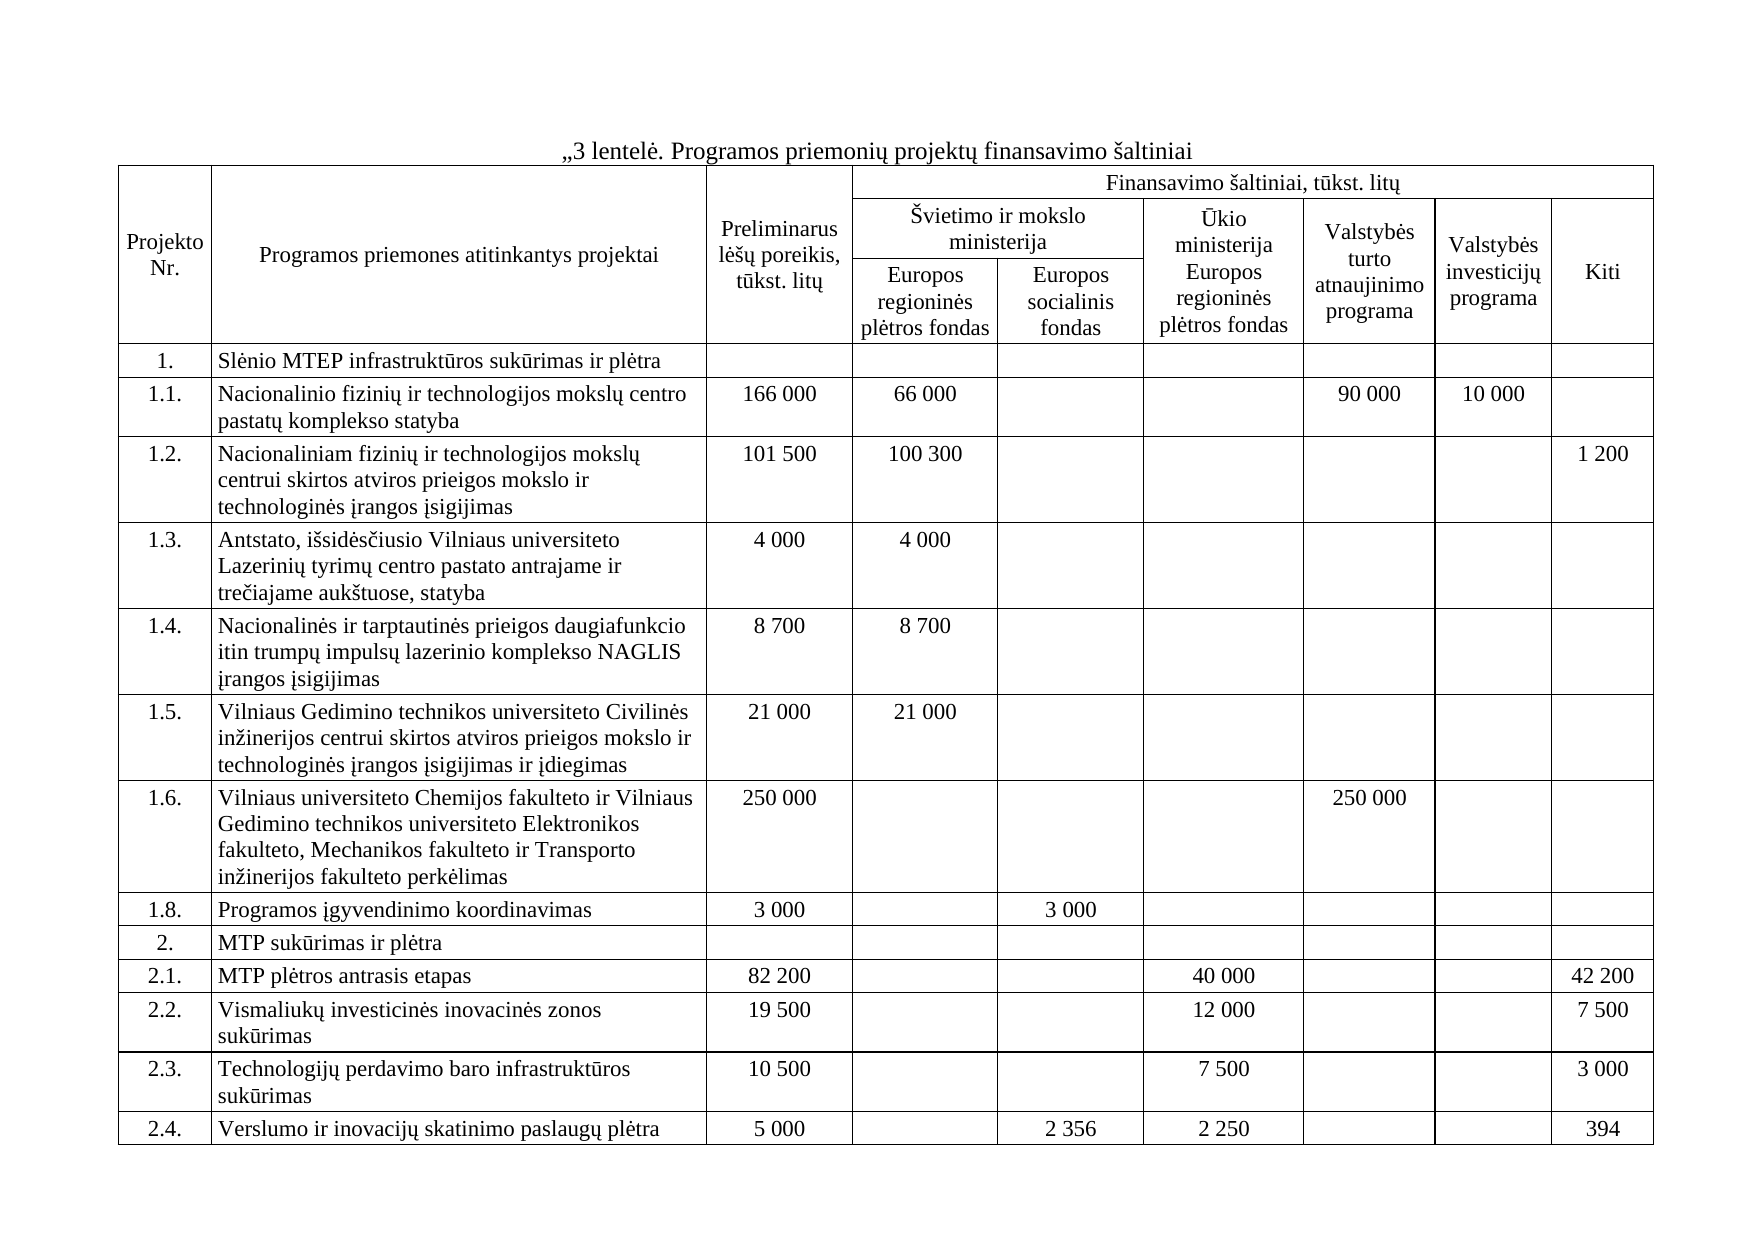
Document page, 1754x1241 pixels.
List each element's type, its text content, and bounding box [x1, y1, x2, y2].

table_cell [998, 609, 1143, 694]
table_cell [1304, 609, 1434, 694]
table_cell 90 000 [1304, 378, 1434, 436]
table_cell Europos regioninės plėtros fondas [853, 259, 997, 343]
table_cell 21 000 [853, 695, 997, 780]
table_cell [1304, 523, 1434, 608]
table_cell 10 500 [707, 1053, 852, 1111]
table_cell 2.4. [119, 1112, 211, 1144]
table_cell [1436, 960, 1551, 992]
table_cell 1.2. [119, 437, 211, 522]
table_cell [1436, 344, 1551, 377]
table_cell [1304, 893, 1434, 925]
table_cell 4 000 [853, 523, 997, 608]
table_cell [1304, 695, 1434, 780]
table_cell 1.8. [119, 893, 211, 925]
table_cell [998, 781, 1143, 892]
table_cell [1144, 695, 1303, 780]
table_header Finansavimo šaltiniai, tūkst. litų [853, 166, 1653, 198]
table_cell Vilniaus universiteto Chemijos fakulteto ir Vilniaus Gedimino technikos universiteto Elektronikos fakulteto, Mechanikos fakulteto ir Transporto inžinerijos fakulteto perkėlimas [212, 781, 706, 892]
table_cell [1436, 926, 1551, 959]
table_cell [998, 344, 1143, 377]
table_cell [1144, 437, 1303, 522]
table_cell 1.6. [119, 781, 211, 892]
table_cell 66 000 [853, 378, 997, 436]
table_cell [1304, 1112, 1434, 1144]
table_cell Nacionaliniam fizinių ir technologijos mokslų centrui skirtos atviros prieigos mokslo ir technologinės įrangos įsigijimas [212, 437, 706, 522]
table_cell Technologijų perdavimo baro infrastruktūros sukūrimas [212, 1053, 706, 1111]
table_cell 250 000 [1304, 781, 1434, 892]
table_cell [1436, 695, 1551, 780]
table_cell [853, 1112, 997, 1144]
table_cell [853, 893, 997, 925]
table_cell 2.2. [119, 993, 211, 1051]
table_cell Valstybės investicijų programa [1436, 199, 1551, 343]
table_cell Kiti [1552, 199, 1653, 343]
table_cell Valstybės turto atnaujinimo programa [1304, 199, 1434, 343]
table_cell [998, 993, 1143, 1051]
table_cell [998, 926, 1143, 959]
table_cell MTP sukūrimas ir plėtra [212, 926, 706, 959]
table_cell [1144, 523, 1303, 608]
table_cell [853, 781, 997, 892]
table_cell [1436, 437, 1551, 522]
table_cell Antstato, išsidėsčiusio Vilniaus universiteto Lazerinių tyrimų centro pastato antrajame ir trečiajame aukštuose, statyba [212, 523, 706, 608]
table_cell Švietimo ir mokslo ministerija [853, 199, 1143, 257]
table_cell 1.1. [119, 378, 211, 436]
table_cell 166 000 [707, 378, 852, 436]
table_header Projekto Nr. [119, 166, 211, 343]
table_cell 250 000 [707, 781, 852, 892]
table_cell 2. [119, 926, 211, 959]
table_cell [1304, 1053, 1434, 1111]
table_cell [1552, 926, 1653, 959]
table_cell [998, 378, 1143, 436]
table_cell [1436, 781, 1551, 892]
table_cell 21 000 [707, 695, 852, 780]
table_cell 1.3. [119, 523, 211, 608]
table_cell 8 700 [853, 609, 997, 694]
table_cell [1144, 893, 1303, 925]
table_cell [1304, 926, 1434, 959]
table_cell [1552, 378, 1653, 436]
table_cell 3 000 [1552, 1053, 1653, 1111]
table_cell 1.5. [119, 695, 211, 780]
table_cell MTP plėtros antrasis etapas [212, 960, 706, 992]
table_cell [1436, 1112, 1551, 1144]
table_cell 394 [1552, 1112, 1653, 1144]
table_cell [1304, 344, 1434, 377]
table_cell [1304, 993, 1434, 1051]
table_cell Nacionalinio fizinių ir technologijos mokslų centro pastatų komplekso statyba [212, 378, 706, 436]
table_cell [1144, 609, 1303, 694]
table_header Preliminarus lėšų poreikis, tūkst. litų [707, 166, 852, 343]
table_cell [853, 993, 997, 1051]
table_cell 1 200 [1552, 437, 1653, 522]
table_cell 5 000 [707, 1112, 852, 1144]
table_cell 1.4. [119, 609, 211, 694]
table_cell 3 000 [707, 893, 852, 925]
text „3 lentelė. Programos priemonių projektų finansavimo šaltiniai [118, 136, 1636, 164]
table_cell Vilniaus Gedimino technikos universiteto Civilinės inžinerijos centrui skirtos atviros prieigos mokslo ir technologinės įrangos įsigijimas ir įdiegimas [212, 695, 706, 780]
table_cell [707, 926, 852, 959]
table_cell 10 000 [1436, 378, 1551, 436]
table_cell [1436, 993, 1551, 1051]
table_cell [853, 960, 997, 992]
table_cell [1552, 609, 1653, 694]
table_cell [707, 344, 852, 377]
table_cell [1552, 344, 1653, 377]
table_cell 7 500 [1144, 1053, 1303, 1111]
table_cell [1436, 893, 1551, 925]
table_cell [1144, 781, 1303, 892]
table_cell 82 200 [707, 960, 852, 992]
table_cell Vismaliukų investicinės inovacinės zonos sukūrimas [212, 993, 706, 1051]
table_cell [1552, 893, 1653, 925]
table_cell 19 500 [707, 993, 852, 1051]
table_cell [998, 437, 1143, 522]
table_cell Slėnio MTEP infrastruktūros sukūrimas ir plėtra [212, 344, 706, 377]
table_cell 3 000 [998, 893, 1143, 925]
table_cell 2.1. [119, 960, 211, 992]
table_cell [1304, 960, 1434, 992]
table_cell [1304, 437, 1434, 522]
table_cell 42 200 [1552, 960, 1653, 992]
table_cell [1436, 1053, 1551, 1111]
table_cell 2 250 [1144, 1112, 1303, 1144]
table_cell [998, 695, 1143, 780]
table_cell 1. [119, 344, 211, 377]
table_cell [1436, 523, 1551, 608]
table_cell Verslumo ir inovacijų skatinimo paslaugų plėtra [212, 1112, 706, 1144]
table_cell 2.3. [119, 1053, 211, 1111]
table_cell [998, 523, 1143, 608]
table_cell [1552, 781, 1653, 892]
table_cell Programos įgyvendinimo koordinavimas [212, 893, 706, 925]
table_cell [998, 960, 1143, 992]
table_cell [1144, 344, 1303, 377]
table_cell 8 700 [707, 609, 852, 694]
table_cell [853, 344, 997, 377]
table_cell [1144, 378, 1303, 436]
table_cell 100 300 [853, 437, 997, 522]
table_cell [1552, 695, 1653, 780]
table_cell 7 500 [1552, 993, 1653, 1051]
table_cell 2 356 [998, 1112, 1143, 1144]
table_cell [998, 1053, 1143, 1111]
table_cell Europos socialinis fondas [998, 259, 1143, 343]
table_cell [853, 1053, 997, 1111]
table_cell [1436, 609, 1551, 694]
table_cell [853, 926, 997, 959]
table_cell 4 000 [707, 523, 852, 608]
table_cell Nacionalinės ir tarptautinės prieigos daugiafunkcio itin trumpų impulsų lazerinio komplekso NAGLIS įrangos įsigijimas [212, 609, 706, 694]
table_cell 40 000 [1144, 960, 1303, 992]
table_cell [1144, 926, 1303, 959]
table_cell [1552, 523, 1653, 608]
table_cell 12 000 [1144, 993, 1303, 1051]
table_cell Ūkio ministerija Europos regioninės plėtros fondas [1144, 199, 1303, 343]
table_cell 101 500 [707, 437, 852, 522]
table_header Programos priemones atitinkantys projektai [212, 166, 706, 343]
